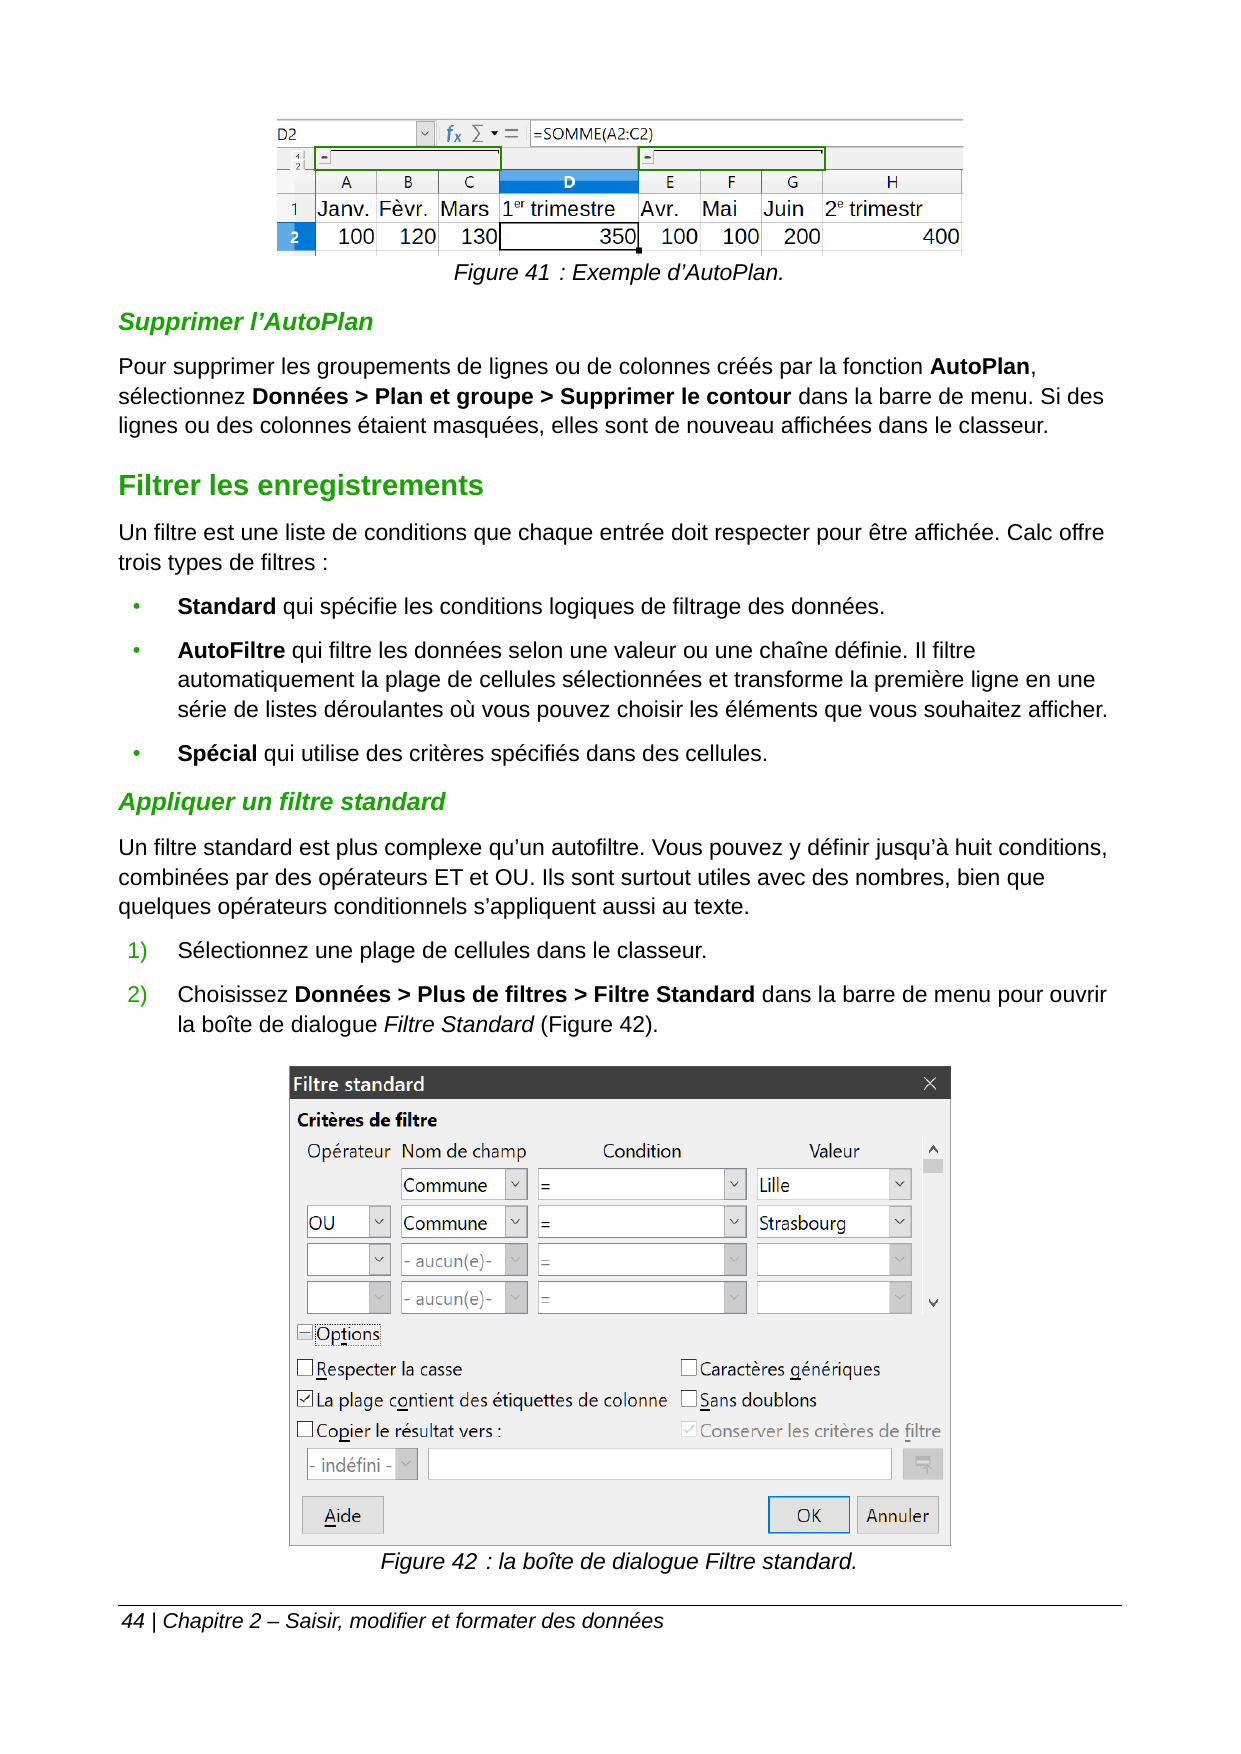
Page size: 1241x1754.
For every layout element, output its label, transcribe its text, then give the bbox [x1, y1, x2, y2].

list AutoFiltre qui filtre les données selon une valeur ou une chaîne définie. Il filtre automatiquement la plage de cellules sélectionnées et transforme la première ligne en une série de listes déroulantes où vous pouvez choisir les éléments que vous souhaitez afficher. [133, 633, 1122, 722]
text Un filtre est une liste de conditions que chaque entrée doit respecter pour être affichée. Calc offre trois types de filtres : [118, 516, 1122, 575]
text Figure 42 : la boîte de dialogue Filtre standard. [118, 1545, 1122, 1575]
picture [277, 118, 964, 256]
list Standard qui spécifie les conditions logiques de filtrage des données. [133, 589, 1122, 619]
text Figure 41 : Exemple d’AutoPlan. [118, 256, 1122, 285]
list Spécial qui utilise des critères spécifiés dans des cellules. [133, 737, 1122, 766]
list Choisissez Données > Plus de filtres > Filtre Standard dans la barre de menu pour ouvrir la boîte de dialogue Filtre Standard (Figure 42). [148, 978, 1122, 1037]
list Sélectionnez une plage de cellules dans le classeur. [148, 934, 1122, 963]
text Pour supprimer les groupements de lignes ou de colonnes créés par la fonction AutoPlan, sélectionnez Données > Plan et groupe > Supprimer le contour dans la barre de menu. Si des lignes ou des colonnes étaient masquées, elles sont de nouveau affichées dans le classeur. [118, 350, 1122, 439]
subtitle Supprimer l’AutoPlan [118, 306, 1122, 335]
subtitle Filtrer les enregistrements [118, 468, 1122, 501]
text Un filtre standard est plus complexe qu’un autofiltre. Vous pouvez y définir jusqu’à huit conditions, combinées par des opérateurs ET et OU. Ils sont surtout utiles avec des nombres, bien que quelques opérateurs conditionnels s’appliquent aussi au texte. [118, 831, 1122, 919]
subtitle Appliquer un filtre standard [118, 787, 1122, 816]
picture [289, 1066, 951, 1546]
